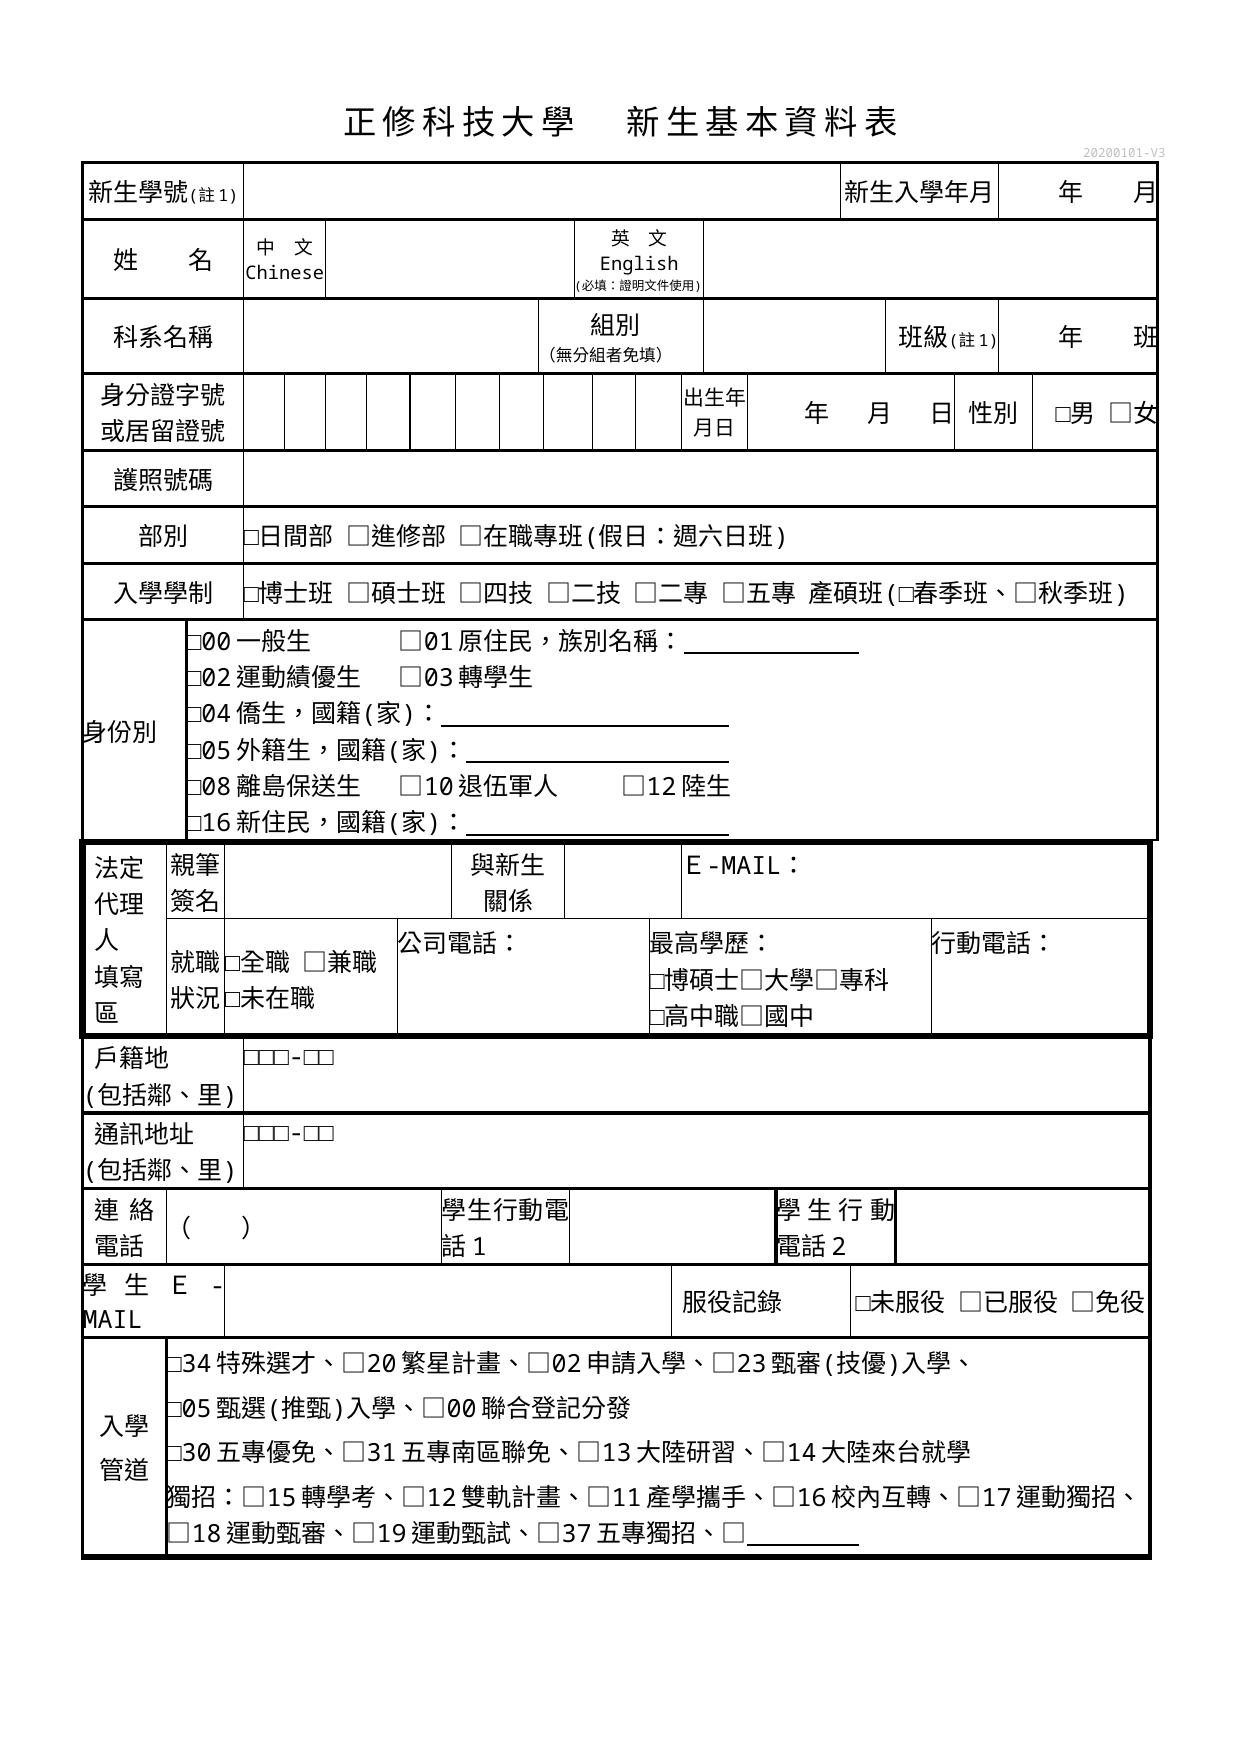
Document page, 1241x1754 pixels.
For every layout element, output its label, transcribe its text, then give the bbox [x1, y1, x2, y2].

table_cell （ ） [167, 1190, 441, 1263]
table_cell [244, 300, 538, 372]
table_cell 學生Ｅ-MAIL [84, 1266, 224, 1336]
table_cell 護照號碼 [84, 452, 243, 505]
table_header [244, 164, 840, 218]
table_cell □未服役 □已服役 □免役 [851, 1266, 1148, 1336]
table_cell [704, 221, 1156, 297]
table_cell 入學 管道 [84, 1339, 165, 1554]
table_cell 出生年月日 [682, 375, 747, 449]
table_cell [456, 375, 499, 449]
table_cell [1152, 1187, 1158, 1263]
table_cell [1152, 1263, 1158, 1336]
table_cell [1152, 1111, 1158, 1187]
table_cell [225, 1266, 671, 1336]
table_cell □□□-□□ [244, 1115, 1148, 1187]
table_cell 入學學制 [84, 565, 243, 618]
table_cell □00一般生 □01原住民，族別名稱： □02運動績優生 □03轉學生 □04僑生，國籍(家)： □05外籍生，國籍(家)： □08離島保送生 □10退伍軍人 □12陸生 □16新住民，國籍(家)： [188, 621, 1156, 839]
table_cell [704, 300, 885, 372]
table_cell □全職 □兼職 □未在職 [225, 919, 397, 1033]
table_cell [1152, 1033, 1158, 1111]
table_cell 學生行動電話2 [778, 1190, 894, 1263]
table_cell 年 班 [999, 300, 1156, 372]
table_cell 英 文 English (必填：證明文件使用) [575, 221, 703, 297]
table_cell Ｅ-MAIL： [682, 845, 1147, 918]
table_cell 組別 （無分組者免填） [539, 300, 703, 372]
table_cell □博士班 □碩士班 □四技 □二技 □二專 □五專 產碩班(□春季班、□秋季班) [244, 565, 1156, 618]
table_cell 服役記錄 [672, 1266, 850, 1336]
table_cell 戶籍地 (包括鄰、里) [84, 1039, 243, 1111]
table_cell 年 月 日 [748, 375, 954, 449]
table_header 新生學號(註1) [84, 164, 243, 218]
table_cell 連絡電話 [84, 1190, 166, 1263]
table_cell □□□-□□ [244, 1039, 1148, 1111]
table_cell 姓 名 [84, 221, 243, 297]
table_cell [244, 375, 284, 449]
table_cell [544, 375, 592, 449]
table_cell 科系名稱 [84, 300, 243, 372]
table_cell 公司電話： [398, 919, 649, 1033]
table_cell [225, 845, 451, 918]
table_cell 就職狀況 [167, 919, 224, 1033]
table_cell □34特殊選才、□20繁星計畫、□02申請入學、□23甄審(技優)入學、 □05甄選(推甄)入學、□00聯合登記分發 □30五專優免、□31五專南區聯免、□13大陸研習、□14大陸來台就學 獨招：□15轉學考、□12雙軌計畫、□11產學攜手、□16校內互轉、□17運動獨招、□18運動甄審、□19運動甄試、□37五專獨招、□ [168, 1339, 1148, 1554]
table_cell 學生行動電話1 [442, 1190, 569, 1263]
table_cell 部別 [84, 508, 243, 562]
table_cell [244, 452, 1156, 505]
table_cell 身份別 [84, 621, 185, 839]
table_cell □男 □女 [1033, 375, 1156, 449]
table_cell 性別 [955, 375, 1032, 449]
table_cell [565, 845, 681, 918]
text 20200101-V3 [75, 144, 1165, 161]
table_header 年 月 [999, 164, 1156, 218]
table_cell [1153, 841, 1158, 918]
table_header 新生入學年月 [841, 164, 998, 218]
table_cell [1152, 1336, 1158, 1554]
table_cell □日間部 □進修部 □在職專班(假日：週六日班) [244, 508, 1156, 562]
table_cell 身分證字號 或居留證號 [84, 375, 243, 449]
table_cell 中 文 Chinese [244, 221, 325, 297]
table_cell [326, 221, 574, 297]
table_cell [285, 375, 325, 449]
table_cell 法定代理 人 填寫區 [86, 845, 166, 1033]
table_cell [411, 375, 455, 449]
table_cell [367, 375, 409, 449]
table_cell 通訊地址 (包括鄰、里) [84, 1115, 243, 1187]
table_cell 與新生 關係 [452, 845, 564, 918]
table_cell [326, 375, 366, 449]
table_cell [1153, 918, 1158, 1033]
table_cell [570, 1190, 774, 1263]
table_cell 班級(註1) [886, 300, 998, 372]
table_cell 行動電話： [932, 919, 1147, 1033]
table_cell [897, 1190, 1148, 1263]
table_cell [593, 375, 635, 449]
table_cell [636, 375, 681, 449]
table_cell 親筆簽名 [167, 845, 224, 918]
text 正修科技大學 新生基本資料表 [75, 96, 1165, 144]
table_cell [500, 375, 543, 449]
table_cell 最高學歷： □博碩士□大學□專科 □高中職□國中 [650, 919, 931, 1033]
